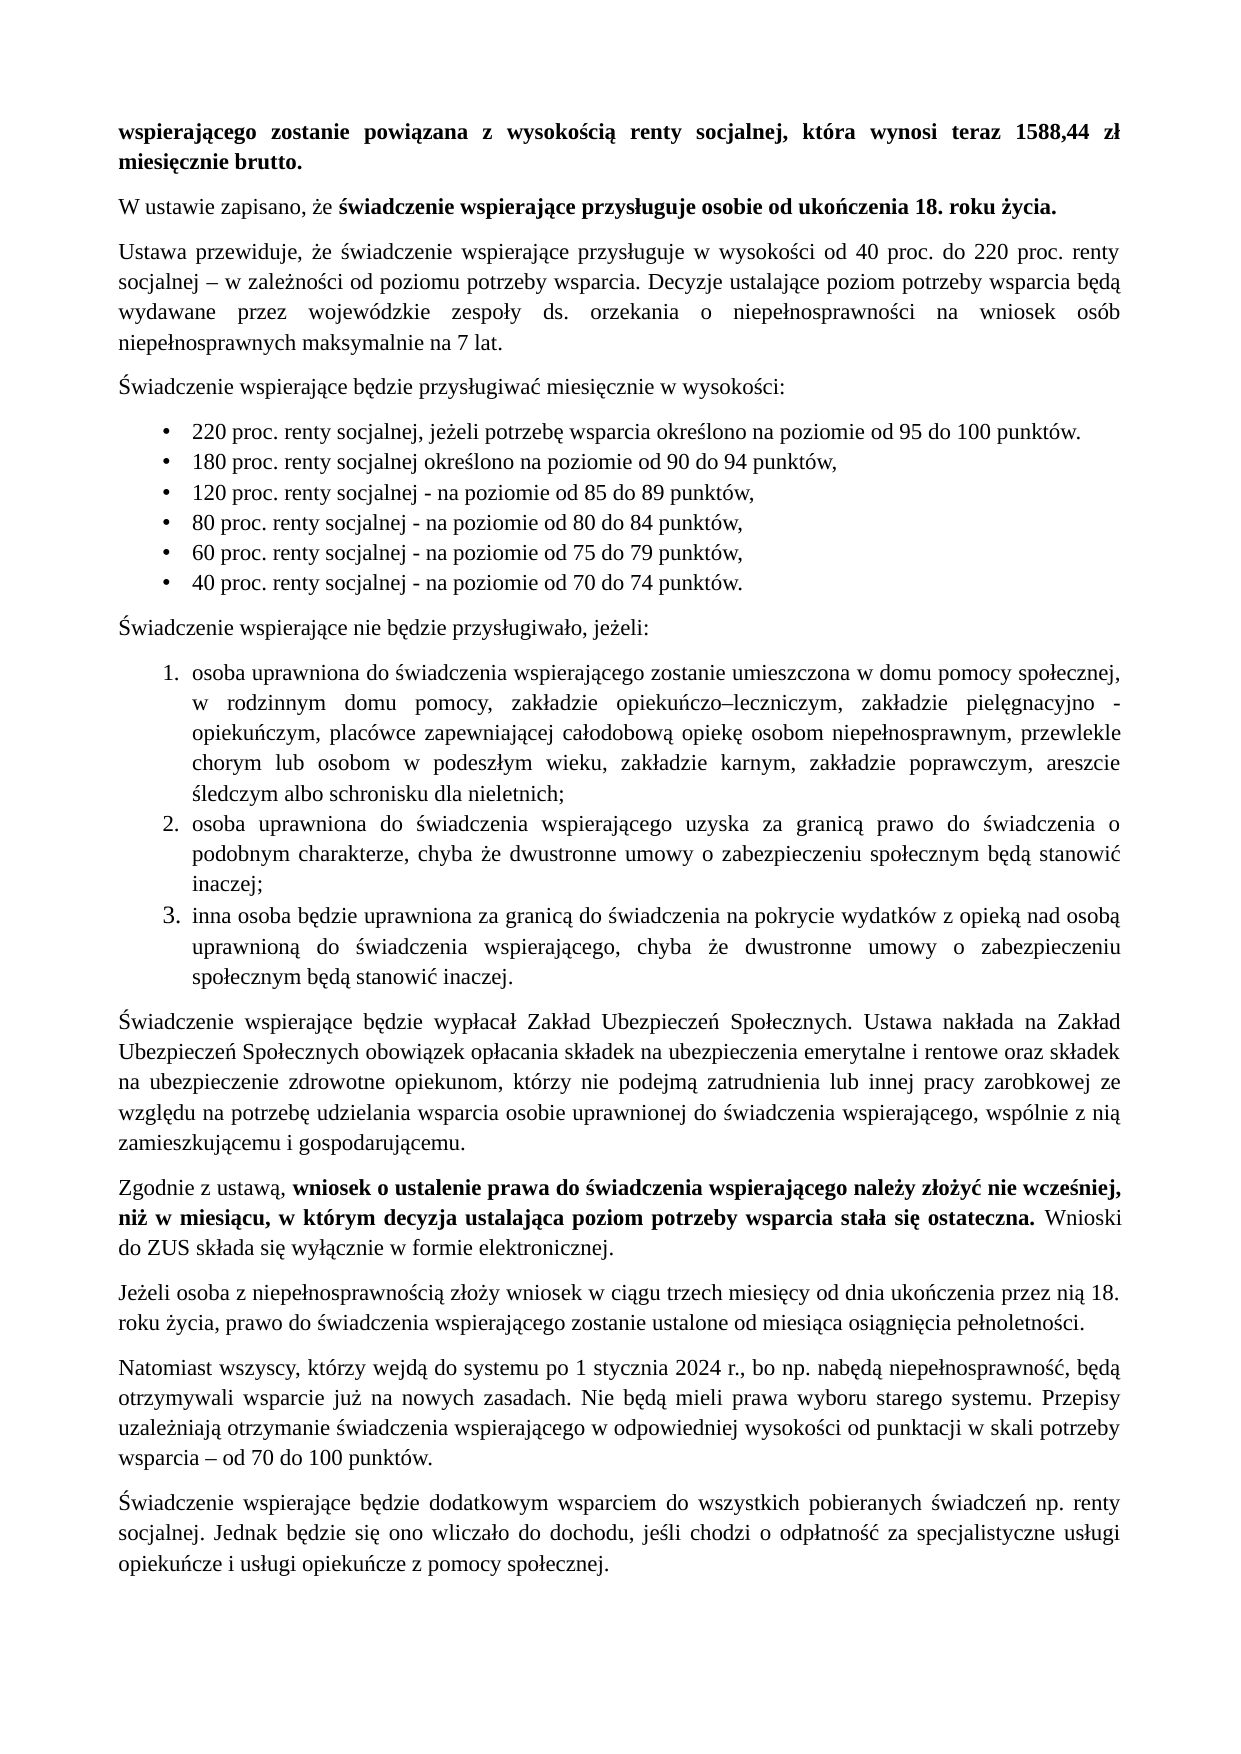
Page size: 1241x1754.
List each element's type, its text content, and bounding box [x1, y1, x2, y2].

text Natomiast wszyscy, którzy wejdą do systemu po 1 stycznia 2024 r., bo np. nabędą niepełnosprawność, będą otrzymywali wsparcie już na nowych zasadach. Nie będą mieli prawa wyboru starego systemu. Przepisy uzależniają otrzymanie świadczenia wspierającego w odpowiedniej wysokości od punktacji w skali potrzeby wsparcia – od 70 do 100 punktów. [118, 1354, 1122, 1471]
text Świadczenie wspierające będzie wypłacał Zakład Ubezpieczeń Społecznych. Ustawa nakłada na Zakład Ubezpieczeń Społecznych obowiązek opłacania składek na ubezpieczenia emerytalne i rentowe oraz składek na ubezpieczenie zdrowotne opiekunom, którzy nie podejmą zatrudnienia lub innej pracy zarobkowej ze względu na potrzebę udzielania wsparcia osobie uprawnionej do świadczenia wspierającego, wspólnie z nią zamieszkującemu i gospodarującemu. [118, 1008, 1122, 1155]
text Jeżeli osoba z niepełnosprawnością złoży wniosek w ciągu trzech miesięcy od dnia ukończenia przez nią 18. roku życia, prawo do świadczenia wspierającego zostanie ustalone od miesiąca osiągnięcia pełnoletności. [118, 1279, 1122, 1335]
list 120 proc. renty socjalnej - na poziomie od 85 do 89 punktów, [162, 478, 1122, 505]
list inna osoba będzie uprawniona za granicą do świadczenia na pokrycie wydatków z opieką nad osobą uprawnioną do świadczenia wspierającego, chyba że dwustronne umowy o zabezpieczeniu społecznym będą stanowić inaczej. [162, 900, 1122, 989]
text wspierającego zostanie powiązana z wysokością renty socjalnej, która wynosi teraz 1588,44 zł miesięcznie brutto. [118, 118, 1122, 175]
text Świadczenie wspierające nie będzie przysługiwało, jeżeli: [118, 614, 1122, 640]
list 40 proc. renty socjalnej - na poziomie od 70 do 74 punktów. [162, 569, 1122, 596]
list osoba uprawniona do świadczenia wspierającego uzyska za granicą prawo do świadczenia o podobnym charakterze, chyba że dwustronne umowy o zabezpieczeniu społecznym będą stanowić inaczej; [162, 810, 1122, 897]
list osoba uprawniona do świadczenia wspierającego zostanie umieszczona w domu pomocy społecznej, w rodzinnym domu pomocy, zakładzie opiekuńczo–leczniczym, zakładzie pielęgnacyjno - opiekuńczym, placówce zapewniającej całodobową opiekę osobom niepełnosprawnym, przewlekle chorym lub osobom w podeszłym wieku, zakładzie karnym, zakładzie poprawczym, areszcie śledczym albo schronisku dla nieletnich; [162, 659, 1122, 806]
list 220 proc. renty socjalnej, jeżeli potrzebę wsparcia określono na poziomie od 95 do 100 punktów. [162, 418, 1122, 444]
text Ustawa przewiduje, że świadczenie wspierające przysługuje w wysokości od 40 proc. do 220 proc. renty socjalnej – w zależności od poziomu potrzeby wsparcia. Decyzje ustalające poziom potrzeby wsparcia będą wydawane przez wojewódzkie zespoły ds. orzekania o niepełnosprawności na wniosek osób niepełnosprawnych maksymalnie na 7 lat. [118, 238, 1122, 355]
list 60 proc. renty socjalnej - na poziomie od 75 do 79 punktów, [162, 539, 1122, 565]
list 80 proc. renty socjalnej - na poziomie od 80 do 84 punktów, [162, 509, 1122, 535]
list 180 proc. renty socjalnej określono na poziomie od 90 do 94 punktów, [162, 448, 1122, 475]
text W ustawie zapisano, że świadczenie wspierające przysługuje osobie od ukończenia 18. roku życia. [118, 193, 1122, 219]
text Świadczenie wspierające będzie przysługiwać miesięcznie w wysokości: [118, 373, 1122, 400]
text Zgodnie z ustawą, wniosek o ustalenie prawa do świadczenia wspierającego należy złożyć nie wcześniej, niż w miesiącu, w którym decyzja ustalająca poziom potrzeby wsparcia stała się ostateczna. Wnioski do ZUS składa się wyłącznie w formie elektronicznej. [118, 1174, 1122, 1260]
text Świadczenie wspierające będzie dodatkowym wsparciem do wszystkich pobieranych świadczeń np. renty socjalnej. Jednak będzie się ono wliczało do dochodu, jeśli chodzi o odpłatność za specjalistyczne usługi opiekuńcze i usługi opiekuńcze z pomocy społecznej. [118, 1489, 1122, 1576]
